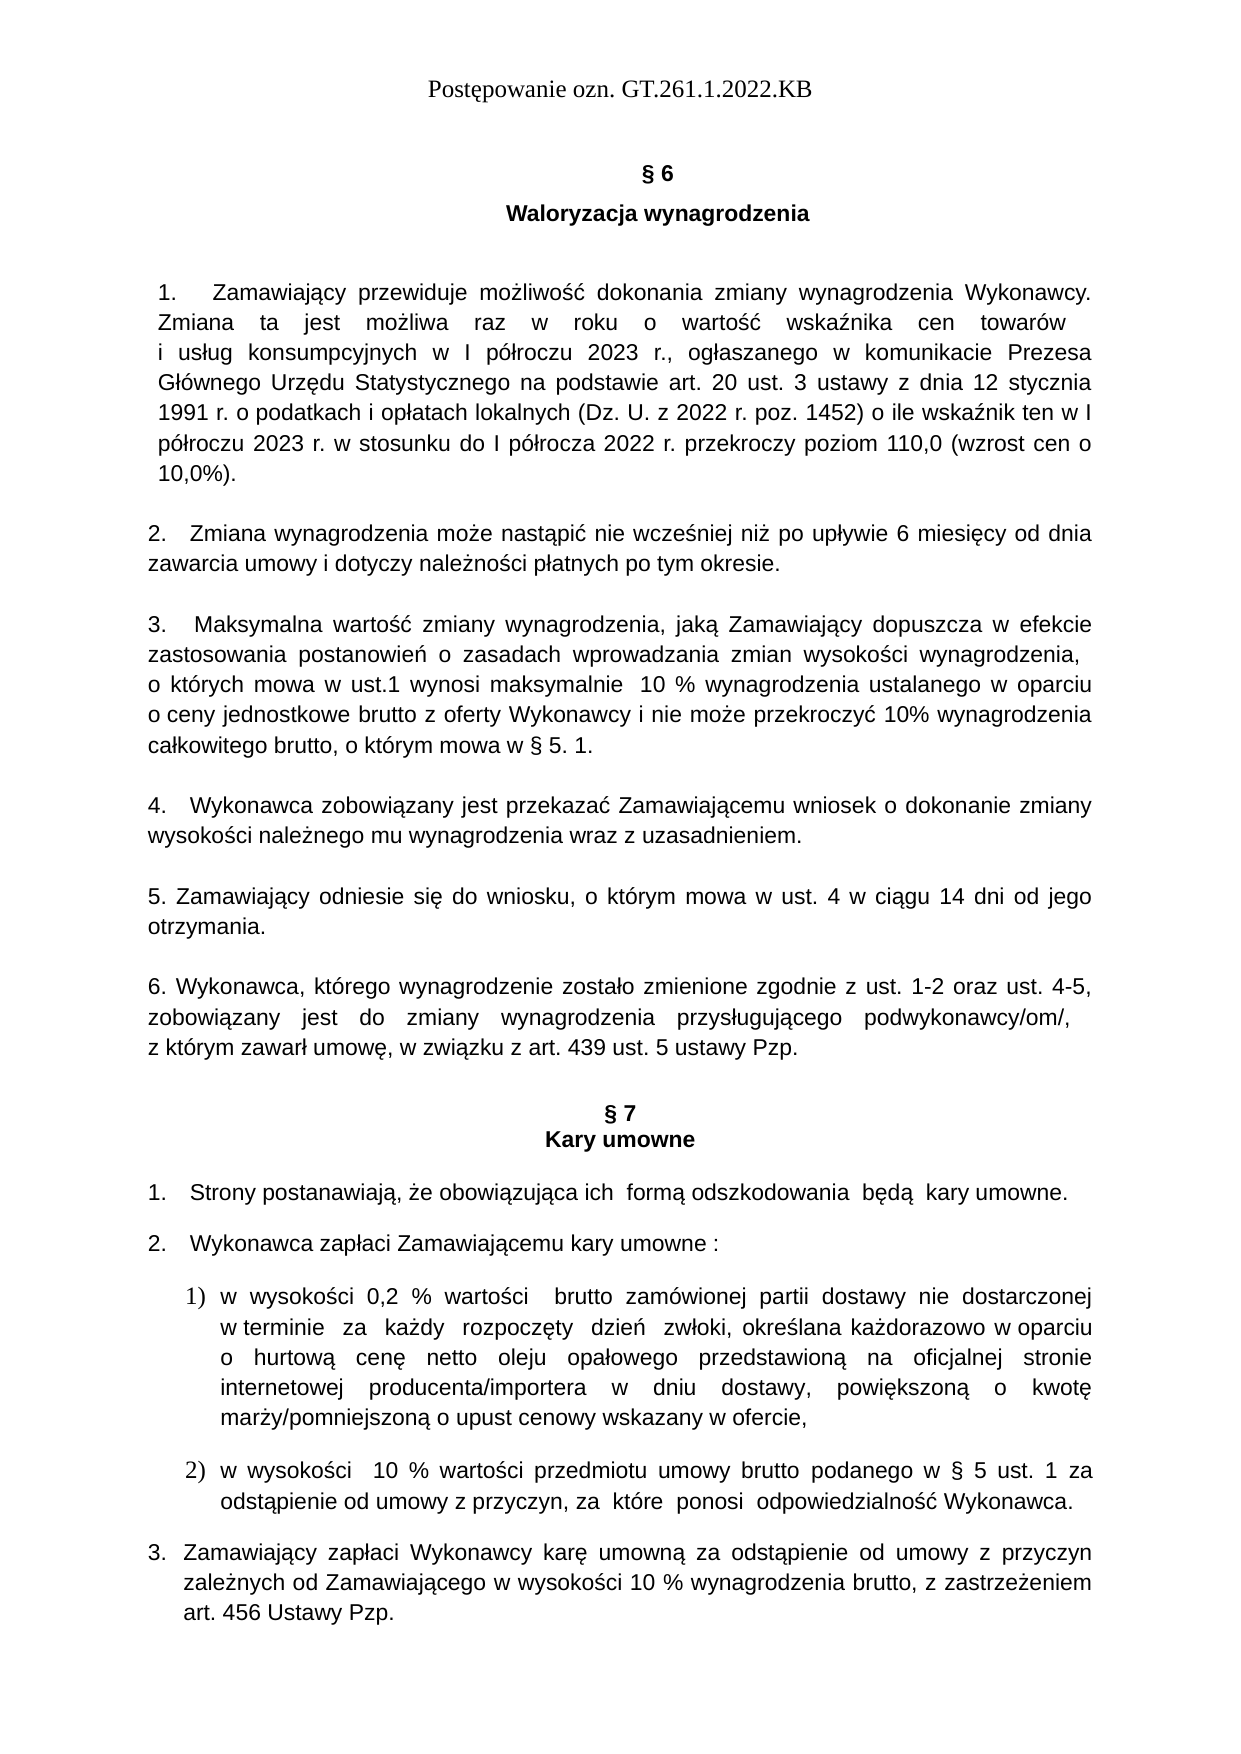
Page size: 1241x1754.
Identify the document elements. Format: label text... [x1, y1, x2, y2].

text § 6 [223, 160, 1093, 186]
text 6. Wykonawca, którego wynagrodzenie zostało zmienione zgodnie z ust. 1-2 oraz ust. 4-5, zobowiązany jest do zmiany wynagrodzenia przysługującego podwykonawcy/om/, z którym zawarł umowę, w związku z art. 439 ust. 5 ustawy Pzp. [148, 973, 1093, 1060]
text 2. Zmiana wynagrodzenia może nastąpić nie wcześniej niż po upływie 6 miesięcy od dnia zawarcia umowy i dotyczy należności płatnych po tym okresie. [148, 520, 1093, 577]
text 1. Zamawiający przewiduje możliwość dokonania zmiany wynagrodzenia Wykonawcy. Zmiana ta jest możliwa raz w roku o wartość wskaźnika cen towarów i usług konsumpcyjnych w I półroczu 2023 r., ogłaszanego w komunikacie Prezesa Głównego Urzędu Statystycznego na podstawie art. 20 ust. 3 ustawy z dnia 12 stycznia 1991 r. o podatkach i opłatach lokalnych (Dz. U. z 2022 r. poz. 1452) o ile wskaźnik ten w I półroczu 2023 r. w stosunku do I półrocza 2022 r. przekroczy poziom 110,0 (wzrost cen o 10,0%). [158, 278, 1093, 486]
list Zamawiający zapłaci Wykonawcy karę umowną za odstąpienie od umowy z przyczyn zależnych od Zamawiającego w wysokości 10 % wynagrodzenia brutto, z zastrzeżeniem art. 456 Ustawy Pzp. [148, 1539, 1093, 1626]
text 4. Wykonawca zobowiązany jest przekazać Zamawiającemu wniosek o dokonanie zmiany wysokości należnego mu wynagrodzenia wraz z uzasadnieniem. [148, 792, 1093, 848]
text Waloryzacja wynagrodzenia [223, 199, 1093, 226]
list w wysokości 0,2 % wartości brutto zamówionej partii dostawy nie dostarczonej w terminie za każdy rozpoczęty dzień zwłoki, określana każdorazowo w oparciu o hurtową cenę netto oleju opałowego przedstawioną na oficjalnej stronie internetowej producenta/importera w dniu dostawy, powiększoną o kwotę marży/pomniejszoną o upust cenowy wskazany w ofercie, [185, 1281, 1093, 1431]
text 3. Maksymalna wartość zmiany wynagrodzenia, jaką Zamawiający dopuszcza w efekcie zastosowania postanowień o zasadach wprowadzania zmian wysokości wynagrodzenia, o których mowa w ust.1 wynosi maksymalnie 10 % wynagrodzenia ustalanego w oparciu o ceny jednostkowe brutto z oferty Wykonawcy i nie może przekroczyć 10% wynagrodzenia całkowitego brutto, o którym mowa w § 5. 1. [148, 611, 1093, 758]
list Strony postanawiają, że obowiązująca ich formą odszkodowania będą kary umowne. [148, 1179, 1093, 1205]
text 5. Zamawiający odniesie się do wniosku, o którym mowa w ust. 4 w ciągu 14 dni od jego otrzymania. [148, 883, 1093, 939]
list w wysokości 10 % wartości przedmiotu umowy brutto podanego w § 5 ust. 1 za odstąpienie od umowy z przyczyn, za które ponosi odpowiedzialność Wykonawca. [185, 1455, 1093, 1514]
list Wykonawca zapłaci Zamawiającemu kary umowne : [148, 1230, 1093, 1256]
text Kary umowne [148, 1126, 1093, 1152]
text § 7 [148, 1100, 1093, 1126]
